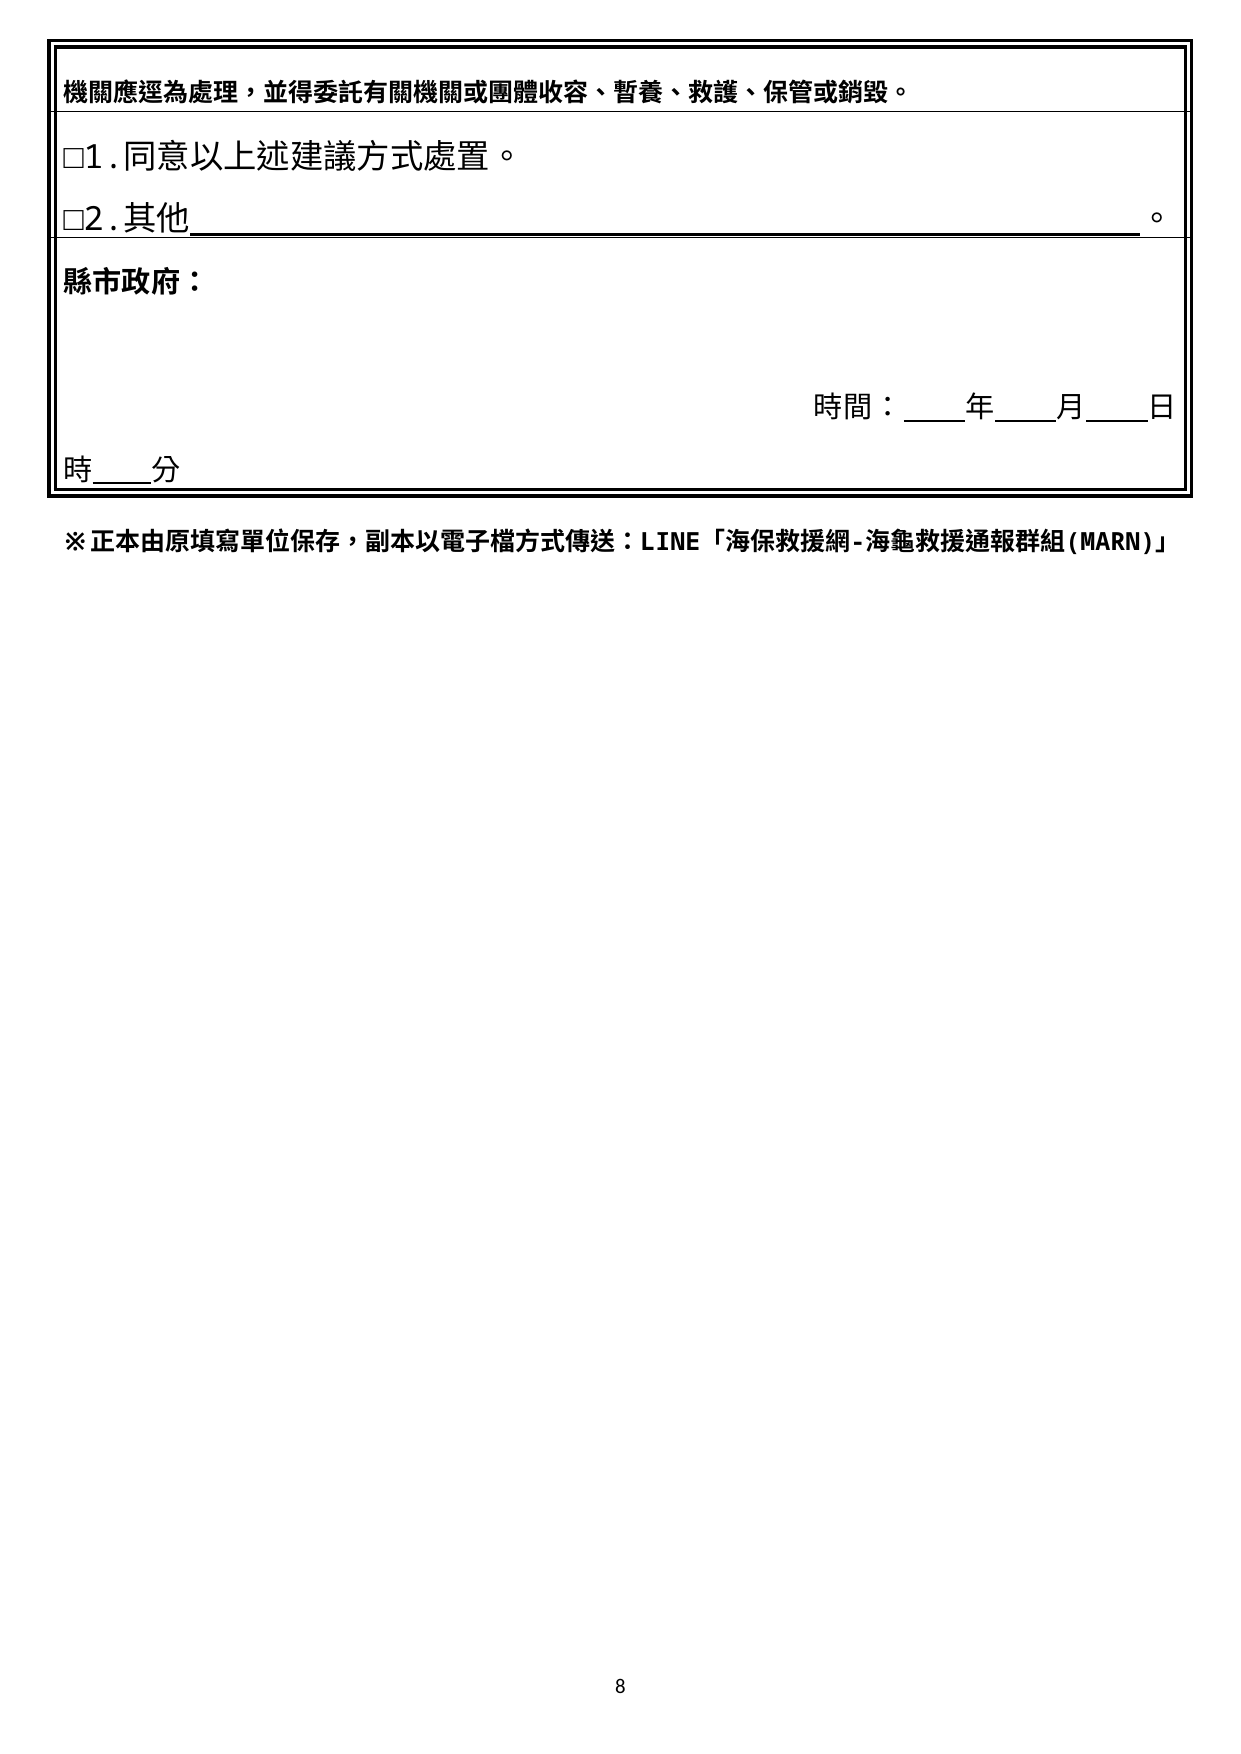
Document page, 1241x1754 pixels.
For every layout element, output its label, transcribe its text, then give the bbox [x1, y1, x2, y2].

table_cell 機關應逕為處理，並得委託有關機關或團體收容、暫養、救護、保管或銷毀。 [52, 42, 1188, 111]
text ※正本由原填寫單位保存，副本以電子檔方式傳送：LINE「海保救援網-海龜救援通報群組(MARN)」 [47, 498, 1193, 560]
table_cell 縣市政府： 時間： 年 月 日 時 分 [57, 238, 1184, 488]
table_cell □1.同意以上述建議方式處置。 □2.其他 。 [57, 112, 1184, 237]
